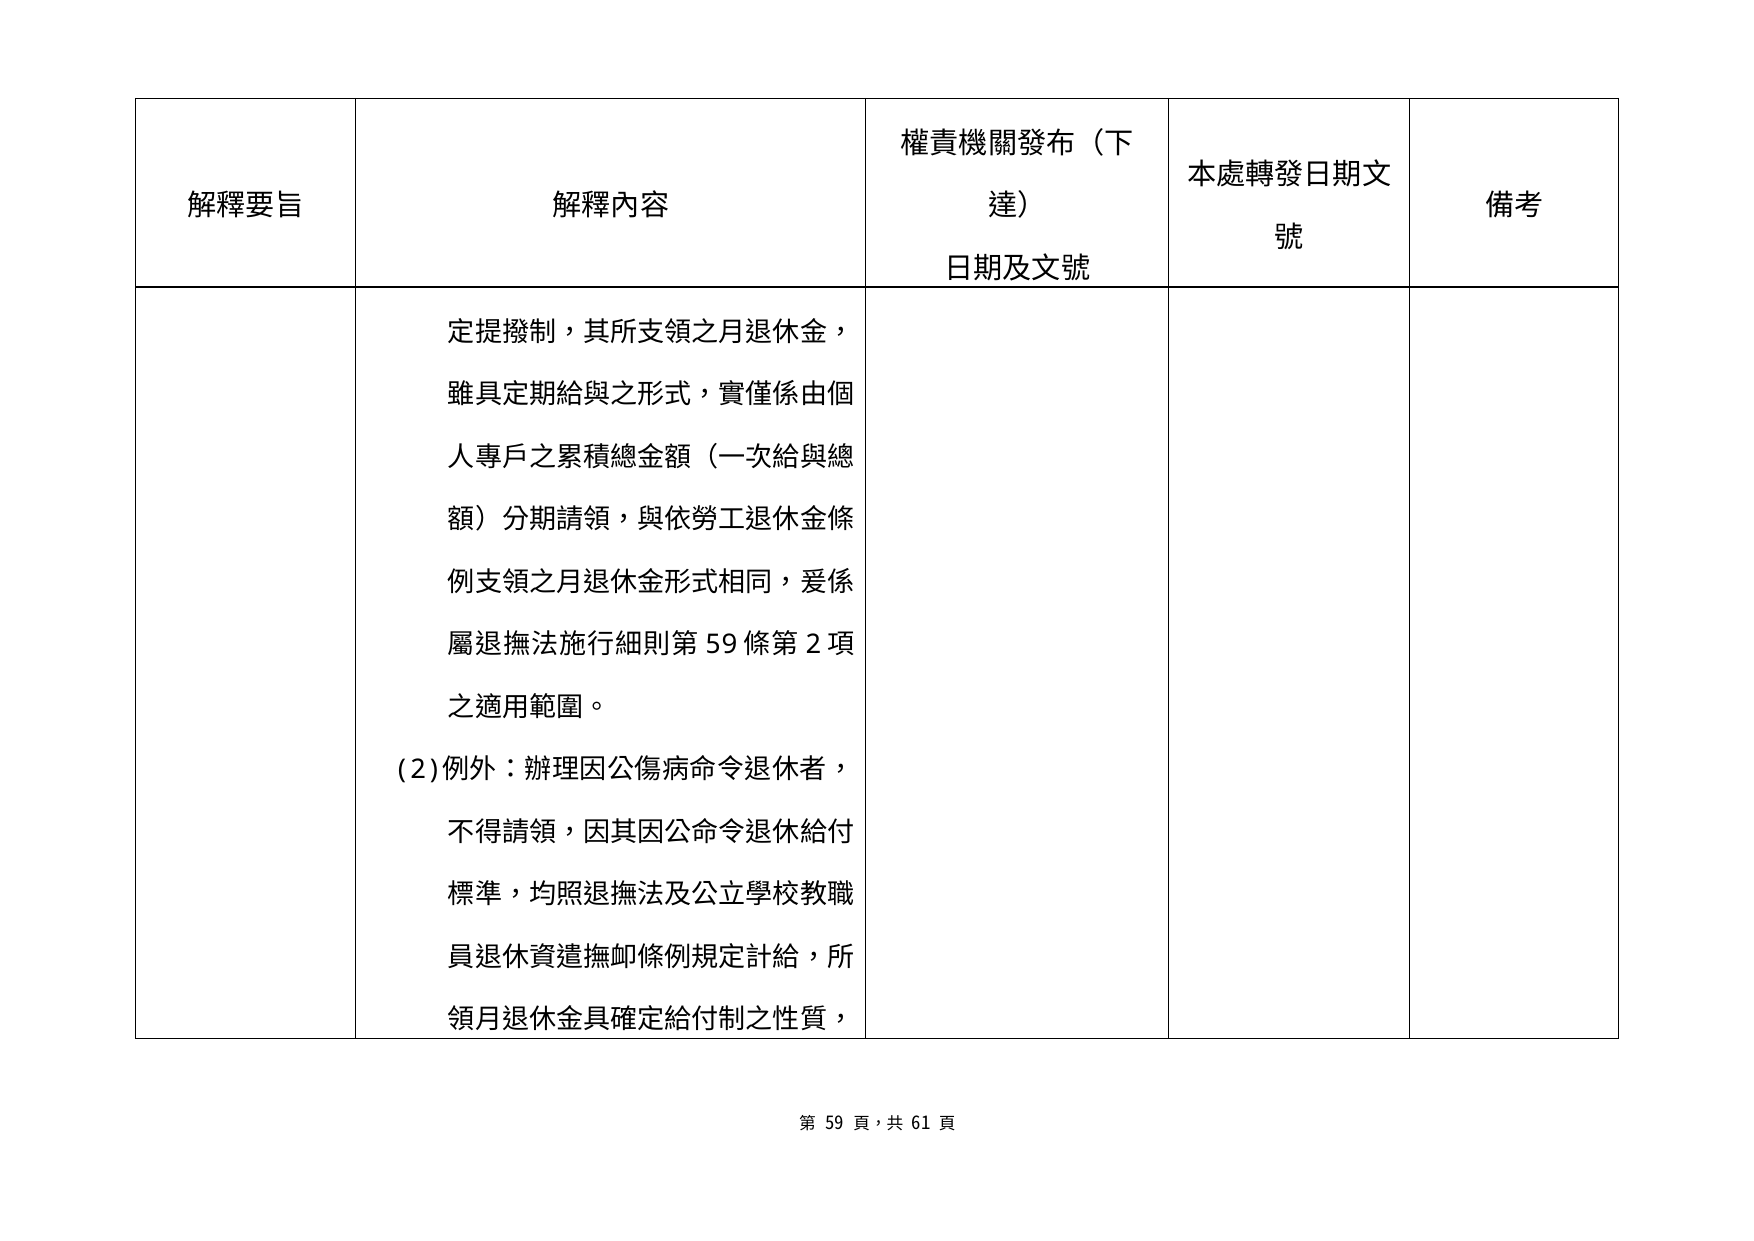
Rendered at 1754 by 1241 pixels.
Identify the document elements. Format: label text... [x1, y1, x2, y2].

table_header 本處轉發日期文號 [1169, 99, 1409, 286]
table_header 備考 [1410, 99, 1618, 286]
table_cell [1169, 288, 1409, 1037]
table_cell [1410, 288, 1618, 1037]
table_header 解釋要旨 [136, 99, 355, 286]
table_cell 定提撥制，其所支領之月退休金，雖具定期給與之形式，實僅係由個人專戶之累積總金額（一次給與總額）分期請領，與依勞工退休金條例支領之月退休金形式相同，爰係屬退撫法施行細則第59條第2項之適用範圍。 例外：辦理因公傷病命令退休者，不得請領，因其因公命令退休給付標準，均照退撫法及公立學校教職員退休資遣撫卹條例規定計給，所領月退休金具確定給付制之性質， [356, 288, 865, 1037]
table_header 解釋內容 [356, 99, 865, 286]
table_header 權責機關發布（下達） 日期及文號 [866, 99, 1168, 286]
table_cell [866, 288, 1168, 1037]
table_cell [136, 288, 355, 1037]
